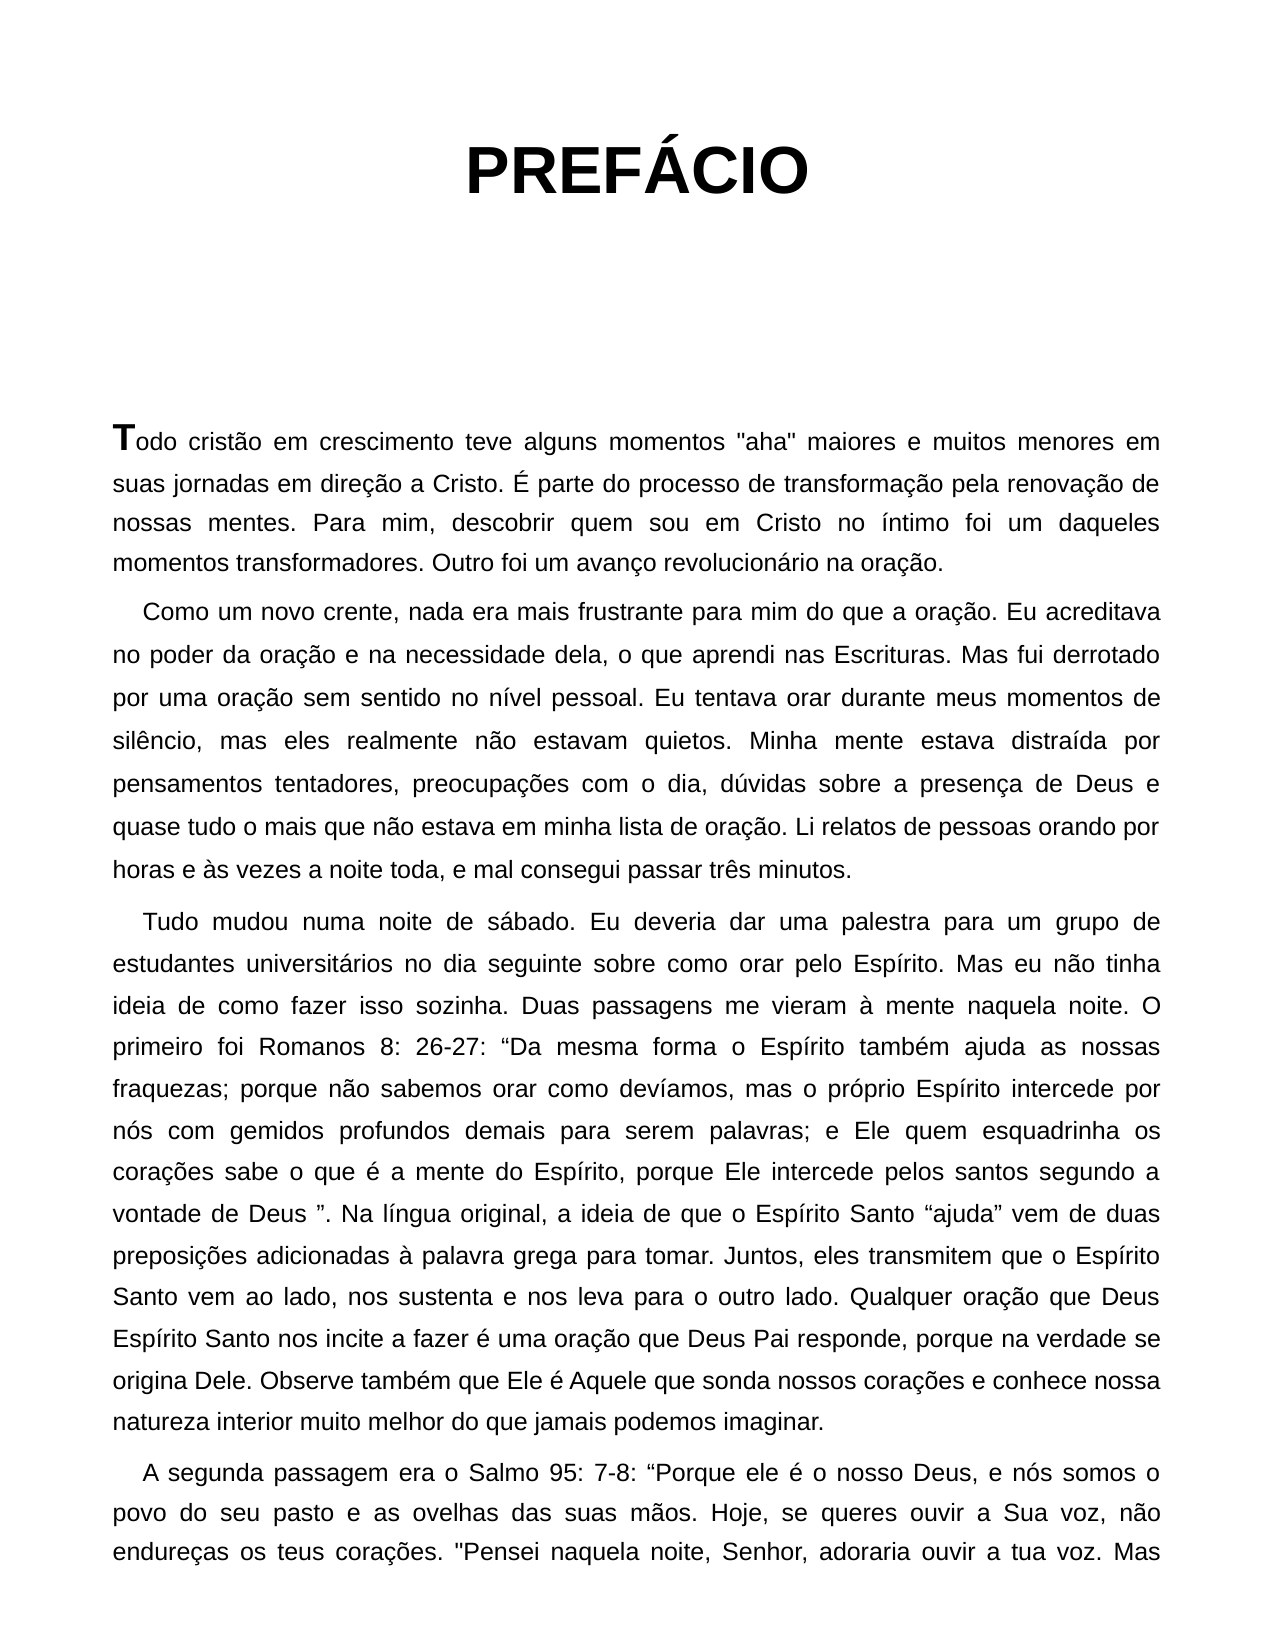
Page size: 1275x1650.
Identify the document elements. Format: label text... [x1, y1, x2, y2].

text Como um novo crente, nada era mais frustrante para mim do que a oração. Eu acreditava no poder da oração e na necessidade dela, o que aprendi nas Escrituras. Mas fui derrotado por uma oração sem sentido no nível pessoal. Eu tentava orar durante meus momentos de silêncio, mas eles realmente não estavam quietos. Minha mente estava distraída por pensamentos tentadores, preocupações com o dia, dúvidas sobre a presença de Deus e quase tudo o mais que não estava em minha lista de oração. Li relatos de pessoas orando por horas e às vezes a noite toda, e mal consegui passar três minutos. [112, 596, 1162, 884]
text A segunda passagem era o Salmo 95: 7-8: “Porque ele é o nosso Deus, e nós somos o povo do seu pasto e as ovelhas das suas mãos. Hoje, se queres ouvir a Sua voz, não endureças os teus corações. "Pensei naquela noite, Senhor, adoraria ouvir a tua voz. Mas [112, 1458, 1162, 1566]
text Tudo mudou numa noite de sábado. Eu deveria dar uma palestra para um grupo de estudantes universitários no dia seguinte sobre como orar pelo Espírito. Mas eu não tinha ideia de como fazer isso sozinha. Duas passagens me vieram à mente naquela noite. O primeiro foi Romanos 8: 26-27: “Da mesma forma o Espírito também ajuda as nossas fraquezas; porque não sabemos orar como devíamos, mas o próprio Espírito intercede por nós com gemidos profundos demais para serem palavras; e Ele quem esquadrinha os corações sabe o que é a mente do Espírito, porque Ele intercede pelos santos segundo a vontade de Deus ”. Na língua original, a ideia de que o Espírito Santo “ajuda” vem de duas preposições adicionadas à palavra grega para tomar. Juntos, eles transmitem que o Espírito Santo vem ao lado, nos sustenta e nos leva para o outro lado. Qualquer oração que Deus Espírito Santo nos incite a fazer é uma oração que Deus Pai responde, porque na verdade se origina Dele. Observe também que Ele é Aquele que sonda nossos corações e conhece nossa natureza interior muito melhor do que jamais podemos imaginar. [112, 907, 1162, 1436]
subtitle PREFÁCIO [112, 131, 1162, 207]
text Todo cristão em crescimento teve alguns momentos "aha" maiores e muitos menores em suas jornadas em direção a Cristo. É parte do processo de transformação pela renovação de nossas mentes. Para mim, descobrir quem sou em Cristo no íntimo foi um daqueles momentos transformadores. Outro foi um avanço revolucionário na oração. [112, 415, 1162, 577]
